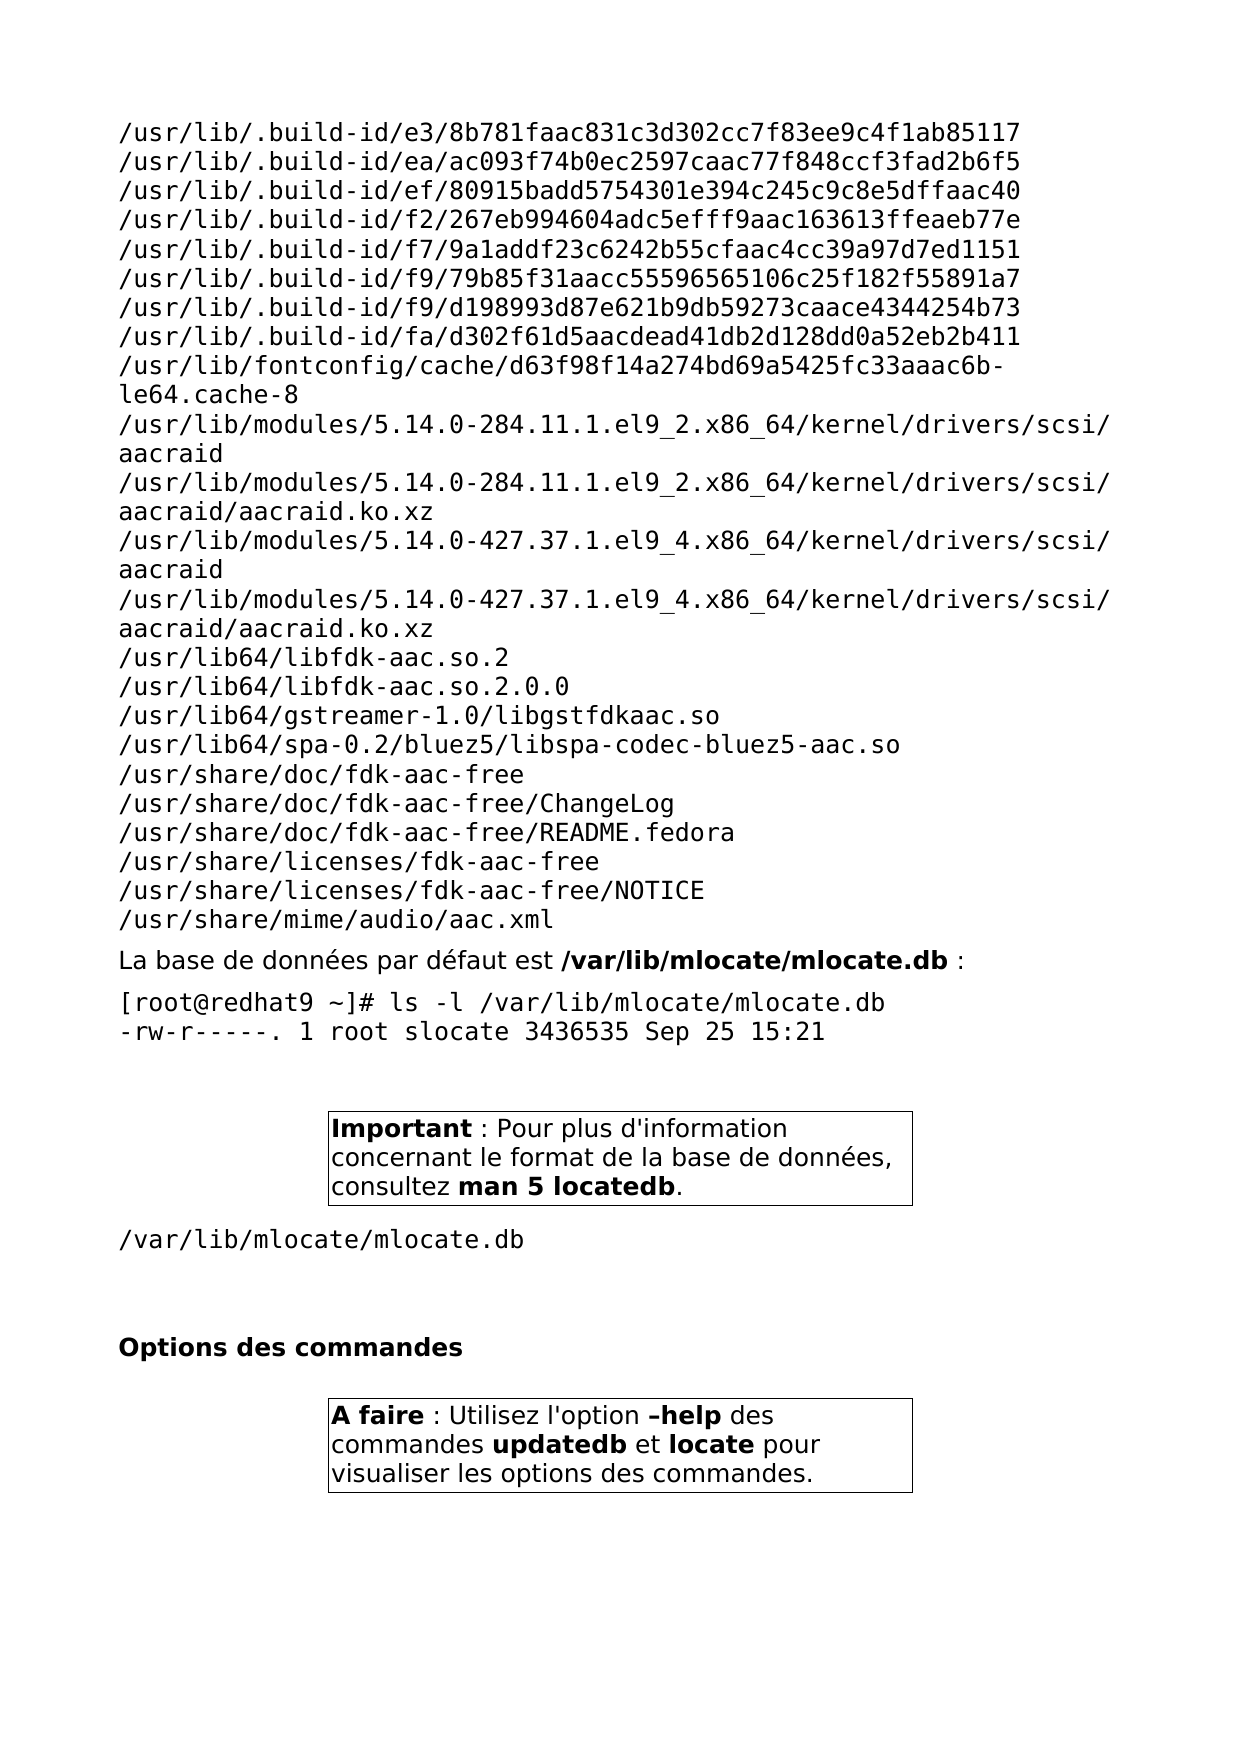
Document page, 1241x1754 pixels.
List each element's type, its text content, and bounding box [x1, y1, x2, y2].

subtitle Options des commandes [118, 1333, 1122, 1362]
text La base de données par défaut est /var/lib/mlocate/mlocate.db : [118, 947, 1122, 976]
table_header A faire : Utilisez l'option –help des commandes updatedb et locate pour visualiser les options des commandes. [329, 1399, 912, 1492]
table_header Important : Pour plus d'information concernant le format de la base de données, consultez man 5 locatedb. [329, 1112, 912, 1204]
text [root@redhat9 ~]# ls -l /var/lib/mlocate/mlocate.db -rw-r-----. 1 root slocate 3436535 Sep 25 15:21 /var/lib/mlocate/mlocate.db [118, 988, 1122, 1254]
text /usr/lib/.build-id/e3/8b781faac831c3d302cc7f83ee9c4f1ab85117 /usr/lib/.build-id/ea/ac093f74b0ec2597caac77f848ccf3fad2b6f5 /usr/lib/.build-id/ef/80915badd5754301e394c245c9c8e5dffaac40 /usr/lib/.build-id/f2/267eb994604adc5efff9aac163613ffeaeb77e /usr/lib/.build-id/f7/9a1addf23c6242b55cfaac4cc39a97d7ed1151 /usr/lib/.build-id/f9/79b85f31aacc55596565106c25f182f55891a7 /usr/lib/.build-id/f9/d198993d87e621b9db59273caace4344254b73 /usr/lib/.build-id/fa/d302f61d5aacdead41db2d128dd0a52eb2b411 /usr/lib/fontconfig/cache/d63f98f14a274bd69a5425fc33aaac6b-le64.cache-8 /usr/lib/modules/5.14.0-284.11.1.el9_2.x86_64/kernel/drivers/scsi/aacraid /usr/lib/modules/5.14.0-284.11.1.el9_2.x86_64/kernel/drivers/scsi/aacraid/aacraid.ko.xz /usr/lib/modules/5.14.0-427.37.1.el9_4.x86_64/kernel/drivers/scsi/aacraid /usr/lib/modules/5.14.0-427.37.1.el9_4.x86_64/kernel/drivers/scsi/aacraid/aacraid.ko.xz /usr/lib64/libfdk-aac.so.2 /usr/lib64/libfdk-aac.so.2.0.0 /usr/lib64/gstreamer-1.0/libgstfdkaac.so /usr/lib64/spa-0.2/bluez5/libspa-codec-bluez5-aac.so /usr/share/doc/fdk-aac-free /usr/share/doc/fdk-aac-free/ChangeLog /usr/share/doc/fdk-aac-free/README.fedora /usr/share/licenses/fdk-aac-free /usr/share/licenses/fdk-aac-free/NOTICE /usr/share/mime/audio/aac.xml [118, 118, 1122, 935]
